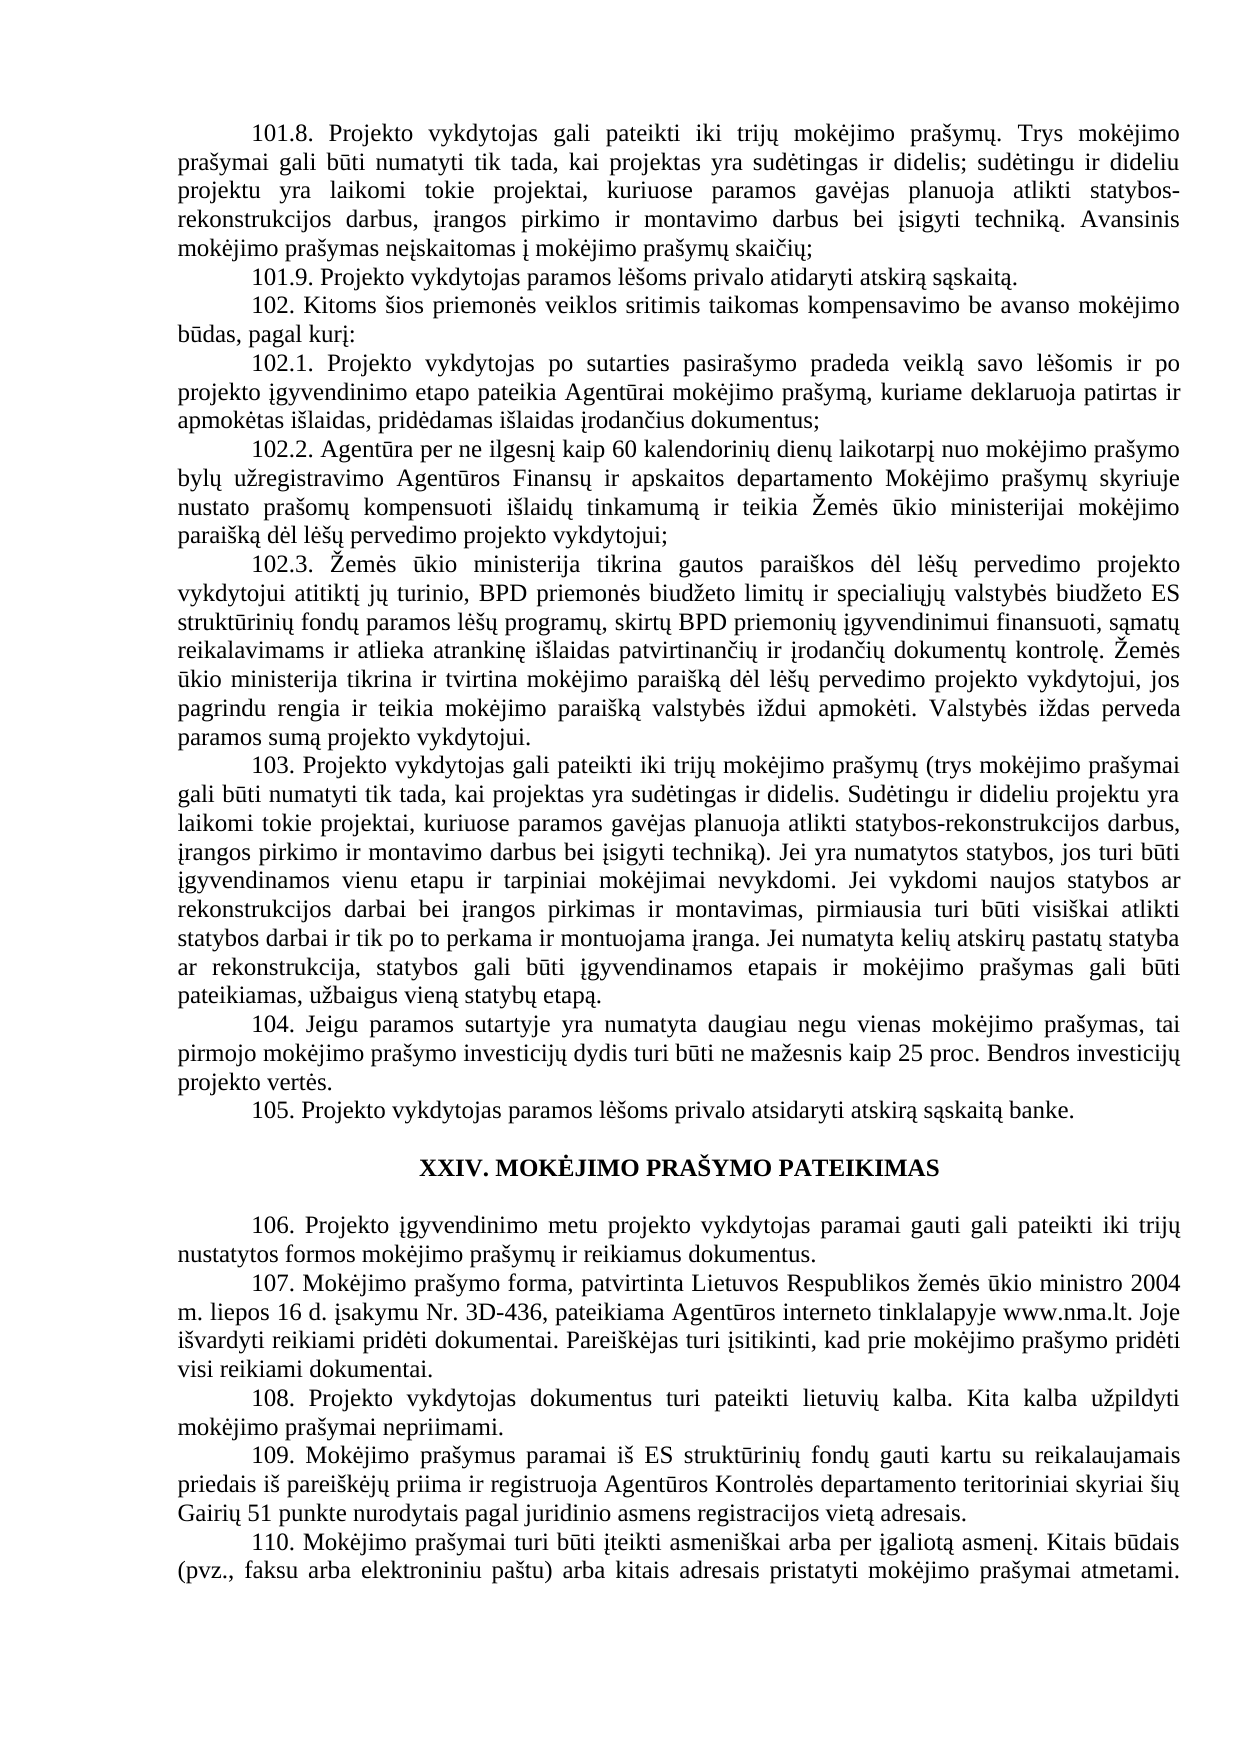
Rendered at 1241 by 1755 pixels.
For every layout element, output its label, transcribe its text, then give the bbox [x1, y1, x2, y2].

text 104. Jeigu paramos sutartyje yra numatyta daugiau negu vienas mokėjimo prašymas, tai pirmojo mokėjimo prašymo investicijų dydis turi būti ne mažesnis kaip 25 proc. Bendros investicijų projekto vertės. [177, 1009, 1181, 1096]
text 109. Mokėjimo prašymus paramai iš ES struktūrinių fondų gauti kartu su reikalaujamais priedais iš pareiškėjų priima ir registruoja Agentūros Kontrolės departamento teritoriniai skyriai šių Gairių 51 punkte nurodytais pagal juridinio asmens registracijos vietą adresais. [177, 1441, 1181, 1527]
text 102.2. Agentūra per ne ilgesnį kaip 60 kalendorinių dienų laikotarpį nuo mokėjimo prašymo bylų užregistravimo Agentūros Finansų ir apskaitos departamento Mokėjimo prašymų skyriuje nustato prašomų kompensuoti išlaidų tinkamumą ir teikia Žemės ūkio ministerijai mokėjimo paraišką dėl lėšų pervedimo projekto vykdytojui; [177, 434, 1181, 549]
text 106. Projekto įgyvendinimo metu projekto vykdytojas paramai gauti gali pateikti iki trijų nustatytos formos mokėjimo prašymų ir reikiamus dokumentus. [177, 1211, 1181, 1268]
text 102. Kitoms šios priemonės veiklos sritimis taikomas kompensavimo be avanso mokėjimo būdas, pagal kurį: [177, 291, 1181, 348]
text 108. Projekto vykdytojas dokumentus turi pateikti lietuvių kalba. Kita kalba užpildyti mokėjimo prašymai nepriimami. [177, 1383, 1181, 1441]
text 105. Projekto vykdytojas paramos lėšoms privalo atsidaryti atskirą sąskaitą banke. [177, 1096, 1181, 1124]
text 101.8. Projekto vykdytojas gali pateikti iki trijų mokėjimo prašymų. Trys mokėjimo prašymai gali būti numatyti tik tada, kai projektas yra sudėtingas ir didelis; sudėtingu ir dideliu projektu yra laikomi tokie projektai, kuriuose paramos gavėjas planuoja atlikti statybos-rekonstrukcijos darbus, įrangos pirkimo ir montavimo darbus bei įsigyti techniką. Avansinis mokėjimo prašymas neįskaitomas į mokėjimo prašymų skaičių; [177, 118, 1181, 262]
text 103. Projekto vykdytojas gali pateikti iki trijų mokėjimo prašymų (trys mokėjimo prašymai gali būti numatyti tik tada, kai projektas yra sudėtingas ir didelis. Sudėtingu ir dideliu projektu yra laikomi tokie projektai, kuriuose paramos gavėjas planuoja atlikti statybos-rekonstrukcijos darbus, įrangos pirkimo ir montavimo darbus bei įsigyti techniką). Jei yra numatytos statybos, jos turi būti įgyvendinamos vienu etapu ir tarpiniai mokėjimai nevykdomi. Jei vykdomi naujos statybos ar rekonstrukcijos darbai bei įrangos pirkimas ir montavimas, pirmiausia turi būti visiškai atlikti statybos darbai ir tik po to perkama ir montuojama įranga. Jei numatyta kelių atskirų pastatų statyba ar rekonstrukcija, statybos gali būti įgyvendinamos etapais ir mokėjimo prašymas gali būti pateikiamas, užbaigus vieną statybų etapą. [177, 751, 1181, 1009]
text 102.3. Žemės ūkio ministerija tikrina gautos paraiškos dėl lėšų pervedimo projekto vykdytojui atitiktį jų turinio, BPD priemonės biudžeto limitų ir specialiųjų valstybės biudžeto ES struktūrinių fondų paramos lėšų programų, skirtų BPD priemonių įgyvendinimui finansuoti, sąmatų reikalavimams ir atlieka atrankinę išlaidas patvirtinančių ir įrodančių dokumentų kontrolę. Žemės ūkio ministerija tikrina ir tvirtina mokėjimo paraišką dėl lėšų pervedimo projekto vykdytojui, jos pagrindu rengia ir teikia mokėjimo paraišką valstybės iždui apmokėti. Valstybės iždas perveda paramos sumą projekto vykdytojui. [177, 549, 1181, 751]
text 102.1. Projekto vykdytojas po sutarties pasirašymo pradeda veiklą savo lėšomis ir po projekto įgyvendinimo etapo pateikia Agentūrai mokėjimo prašymą, kuriame deklaruoja patirtas ir apmokėtas išlaidas, pridėdamas išlaidas įrodančius dokumentus; [177, 348, 1181, 434]
text 110. Mokėjimo prašymai turi būti įteikti asmeniškai arba per įgaliotą asmenį. Kitais būdais (pvz., faksu arba elektroniniu paštu) arba kitais adresais pristatyti mokėjimo prašymai atmetami. [177, 1527, 1181, 1584]
text XXIV. MOKĖJIMO PRAŠYMO PATEIKIMAS [177, 1153, 1181, 1182]
text 107. Mokėjimo prašymo forma, patvirtinta Lietuvos Respublikos žemės ūkio ministro 2004 m. liepos 16 d. įsakymu Nr. 3D-436, pateikiama Agentūros interneto tinklalapyje www.nma.lt. Joje išvardyti reikiami pridėti dokumentai. Pareiškėjas turi įsitikinti, kad prie mokėjimo prašymo pridėti visi reikiami dokumentai. [177, 1268, 1181, 1383]
text 101.9. Projekto vykdytojas paramos lėšoms privalo atidaryti atskirą sąskaitą. [177, 262, 1181, 291]
